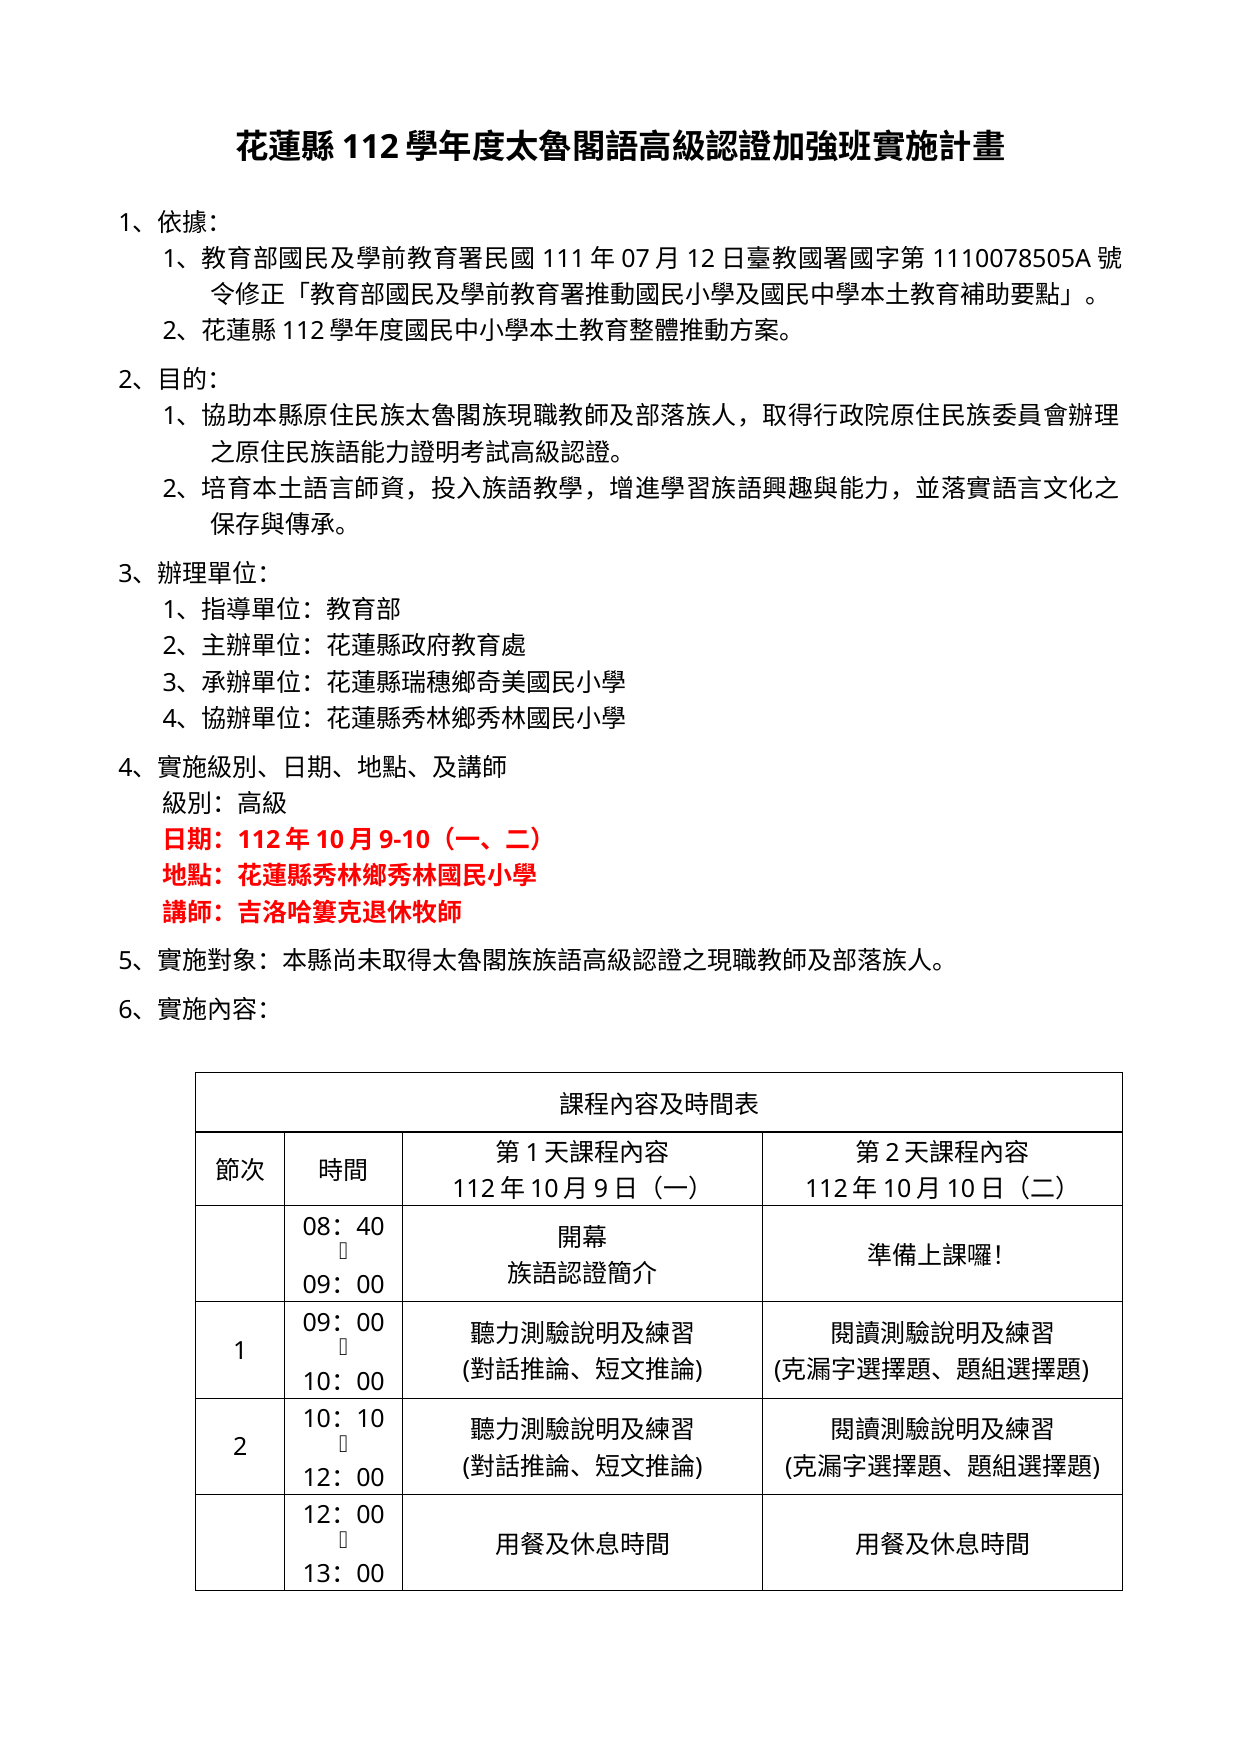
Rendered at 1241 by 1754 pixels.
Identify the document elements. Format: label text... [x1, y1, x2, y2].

table_cell 1 [196, 1302, 284, 1397]
table_cell 時間 [285, 1133, 402, 1205]
table_cell 09：00  10：00 [285, 1302, 402, 1397]
list 依據： [118, 202, 1122, 238]
table_cell 10：10  12：00 [285, 1399, 402, 1494]
list 指導單位：教育部 [162, 589, 1122, 626]
text 級別：高級 [162, 783, 1122, 819]
list 培育本土語言師資，投入族語教學，增進學習族語興趣與能力，並落實語言文化之保存與傳承。 [162, 468, 1122, 541]
table_cell 節次 [196, 1133, 284, 1205]
table_cell 聽力測驗說明及練習 (對話推論、短文推論) [403, 1399, 762, 1494]
table_cell 第2天課程內容 112年10月10日（二） [763, 1133, 1122, 1205]
table_header 課程內容及時間表 [196, 1073, 1122, 1131]
table_cell 準備上課囉！ [763, 1206, 1122, 1301]
table_cell 閱讀測驗說明及練習 (克漏字選擇題、題組選擇題) [763, 1399, 1122, 1494]
list 實施對象：本縣尚未取得太魯閣族族語高級認證之現職教師及部落族人。 [118, 941, 1122, 977]
text 地點：花蓮縣秀林鄉秀林國民小學 [162, 856, 1122, 892]
table_cell 12：00  13：00 [285, 1495, 402, 1590]
text 講師：吉洛哈簍克退休牧師 [162, 892, 1122, 928]
table_cell 開幕 族語認證簡介 [403, 1206, 762, 1301]
list 教育部國民及學前教育署民國111年07月12日臺教國署國字第1110078505A號令修正「教育部國民及學前教育署推動國民小學及國民中學本土教育補助要點」。 [162, 238, 1122, 311]
list 實施級別、日期、地點、及講師 [118, 747, 1122, 783]
table_cell [196, 1495, 284, 1590]
table_cell 聽力測驗說明及練習 (對話推論、短文推論) [403, 1302, 762, 1397]
table_cell 2 [196, 1399, 284, 1494]
text 日期：112年10月9-10（一、二） [162, 819, 1122, 856]
list 花蓮縣112學年度國民中小學本土教育整體推動方案。 [162, 311, 1122, 347]
table_cell [196, 1206, 284, 1301]
list 承辦單位：花蓮縣瑞穗鄉奇美國民小學 [162, 662, 1122, 698]
text 花蓮縣112學年度太魯閣語高級認證加強班實施計畫 [118, 118, 1122, 168]
list 主辦單位：花蓮縣政府教育處 [162, 626, 1122, 662]
list 實施內容： [118, 989, 1122, 1026]
list 辦理單位： [118, 553, 1122, 589]
list 協辦單位：花蓮縣秀林鄉秀林國民小學 [162, 698, 1122, 734]
list 協助本縣原住民族太魯閣族現職教師及部落族人，取得行政院原住民族委員會辦理之原住民族語能力證明考試高級認證。 [162, 396, 1122, 468]
table_cell 用餐及休息時間 [763, 1495, 1122, 1590]
table_cell 第1天課程內容 112年10月9日（一） [403, 1133, 762, 1205]
table_cell 08：40  09：00 [285, 1206, 402, 1301]
table_cell 閱讀測驗說明及練習 (克漏字選擇題、題組選擇題) [763, 1302, 1122, 1397]
table_cell 用餐及休息時間 [403, 1495, 762, 1590]
list 目的： [118, 359, 1122, 396]
